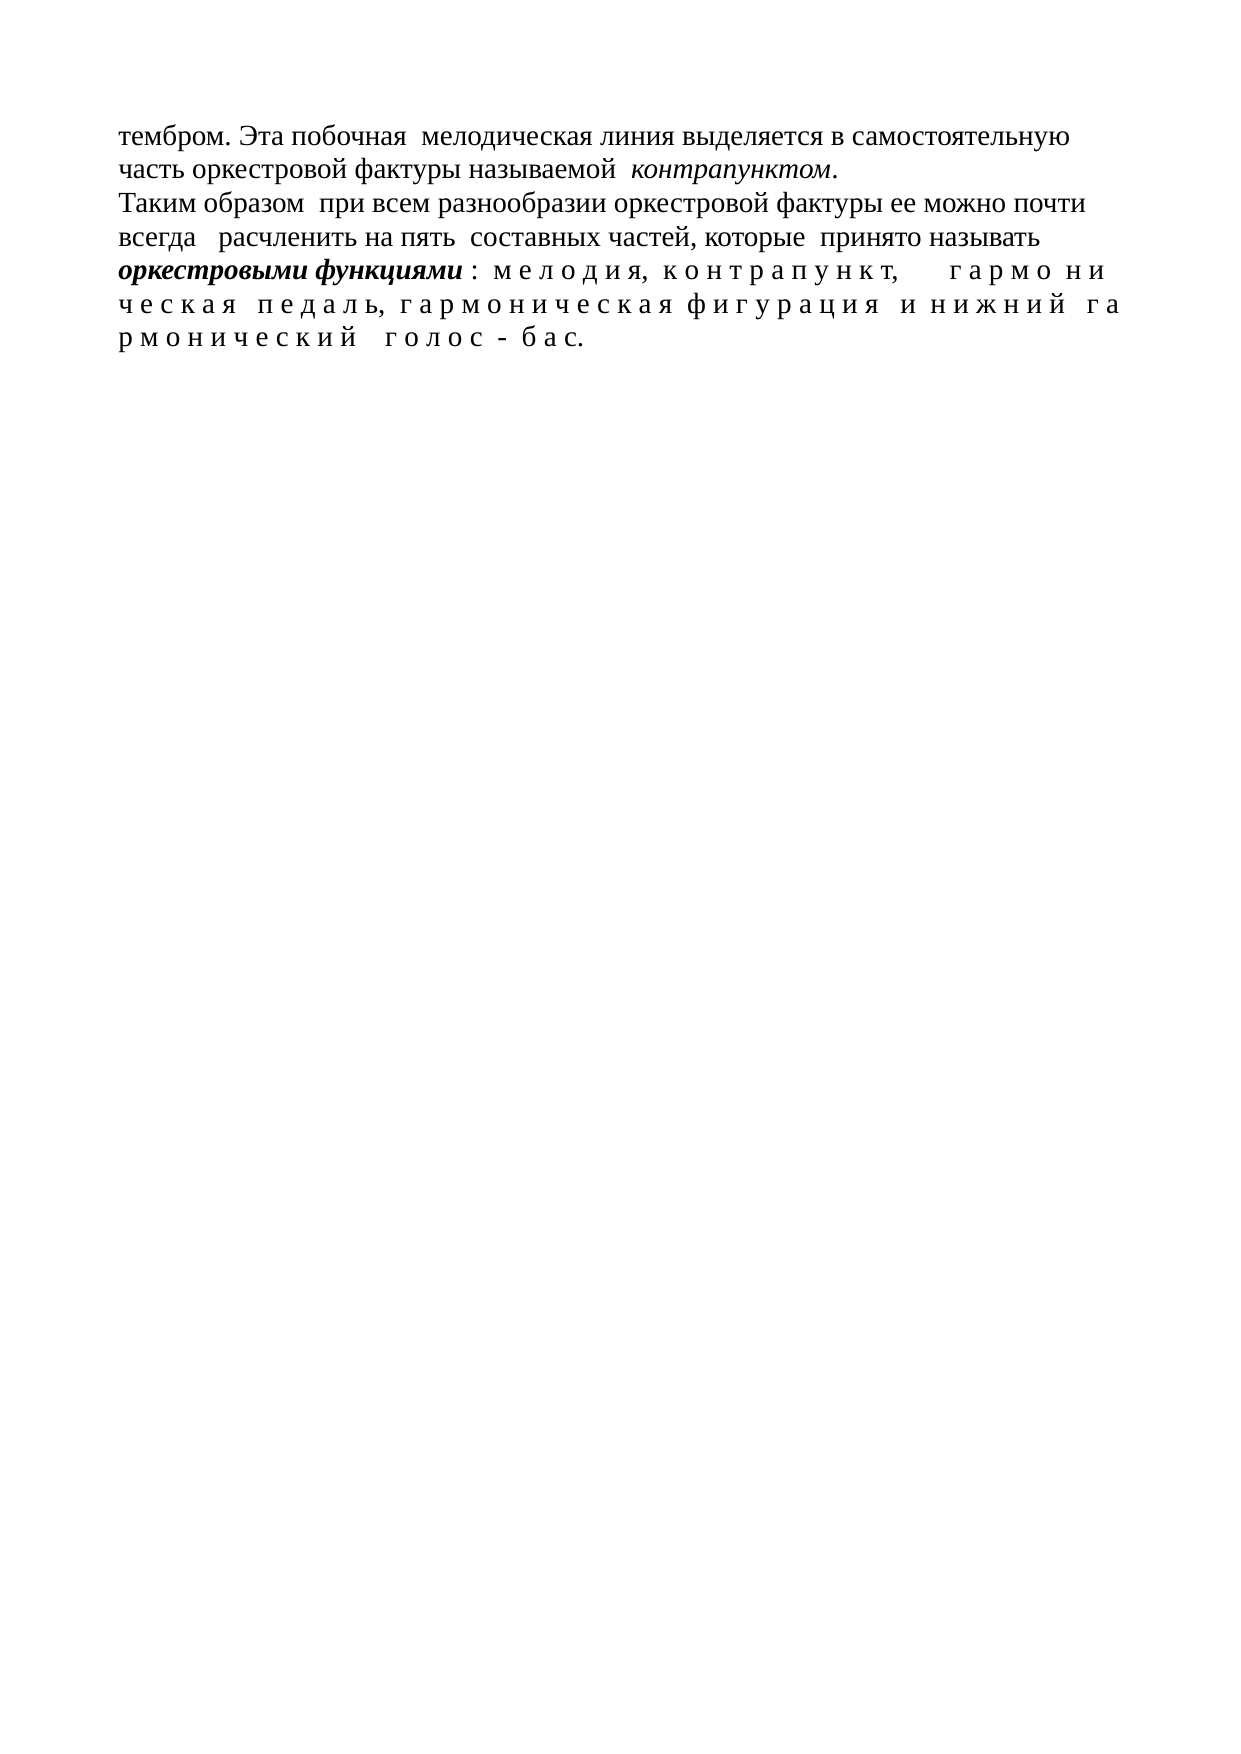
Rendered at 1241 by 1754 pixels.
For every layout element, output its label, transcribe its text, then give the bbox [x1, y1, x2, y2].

text Таким образом при всем разнообразии оркестровой фактуры ее можно почти всегда расчленить на пять составных частей, которые принято называть оркестровыми функциями : м е л о д и я, к о н т р а п у н к т, г а р м о н и ч е с к а я п е д а л ь, г а р м о н и ч е с к а я ф и г у р а ц и я и н и ж н и й г а р м о н и ч е с к и й г о л о с - б а с. [118, 185, 1122, 353]
text тембром. Эта побочная мелодическая линия выделяется в самостоятельную часть оркестровой фактуры называемой контрапунктом. [118, 118, 1122, 185]
